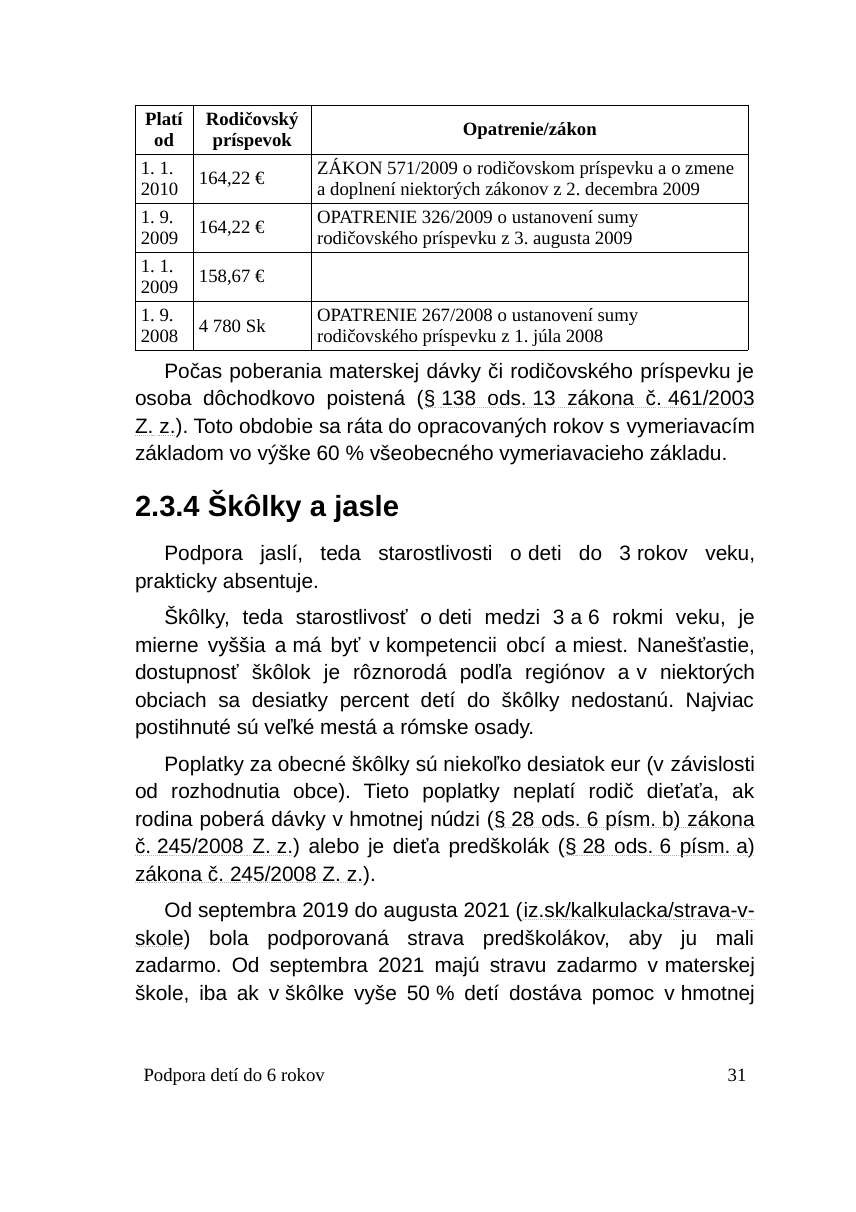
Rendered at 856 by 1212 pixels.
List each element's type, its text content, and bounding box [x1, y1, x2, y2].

table_cell ZÁKON 571/2009 o rodičovskom príspevku a o zmene a doplnení niektorých zákonov z 2. decembra 2009 [312, 155, 748, 203]
table_cell OPATRENIE 326/2009 o ustanovení sumy rodičovského príspevku z 3. augusta 2009 [312, 204, 748, 252]
table_cell [312, 253, 748, 301]
text Od septembra 2019 do augusta 2021 (iz.sk/kalkulacka/​strava-v-skole) bola podporovaná strava predškolákov, aby ju mali zadarmo. Od septembra 2021 majú stravu zadarmo v materskej škole, iba ak v škôlke vyše 50 % detí dostáva pomoc v hmotnej [135, 898, 755, 1004]
table_cell 1. 9. 2008 [136, 302, 193, 350]
table_cell 164,22 € [194, 204, 311, 252]
table_cell 164,22 € [194, 155, 311, 203]
table_cell 1. 9. 2009 [136, 204, 193, 252]
table_cell 1. 1. 2010 [136, 155, 193, 203]
table_header Opatrenie/zákon [312, 106, 748, 153]
table_cell OPATRENIE 267/2008 o ustanovení sumy rodičovského príspevku z 1. júla 2008 [312, 302, 748, 350]
text Poplatky za obecné škôlky sú niekoľko desiatok eur (v závislosti od rozhodnutia obce). Tieto poplatky neplatí rodič dieťaťa, ak rodina poberá dávky v hmotnej núdzi (§ 28 ods. 6 písm. b) zákona č. 245/2008 Z. z.) alebo je dieťa predškolák (§ 28 ods. 6 písm. a) zákona č. 245/2008 Z. z.). [135, 751, 755, 885]
table_cell 1. 1. 2009 [136, 253, 193, 301]
subtitle Škôlky a jasle [135, 489, 755, 523]
text Podpora jaslí, teda starostlivosti o deti do 3 rokov veku, prakticky absentuje. [135, 541, 755, 593]
text Škôlky, teda starostlivosť o deti medzi 3 a 6 rokmi veku, je mierne vyššia a má byť v kompetencii obcí a miest. Nanešťastie, dostupnosť škôlok je rôznorodá podľa regiónov a v niektorých obciach sa desiatky percent detí do škôlky nedostanú. Najviac postihnuté sú veľké mestá a rómske osady. [135, 605, 755, 739]
table_cell 158,67 € [194, 253, 311, 301]
table_cell 4 780 Sk [194, 302, 311, 350]
text Počas poberania materskej dávky či rodičovského príspevku je osoba dôchodkovo poistená (§ 138 ods. 13 zákona č. 461/2003 Z. z.). Toto obdobie sa ráta do opracovaných rokov s vymeriavacím základom vo výške 60 % všeobecného vymeriavacieho základu. [135, 359, 755, 465]
table_header Rodičovský príspevok [194, 106, 311, 153]
table_header Platí od [136, 106, 193, 153]
